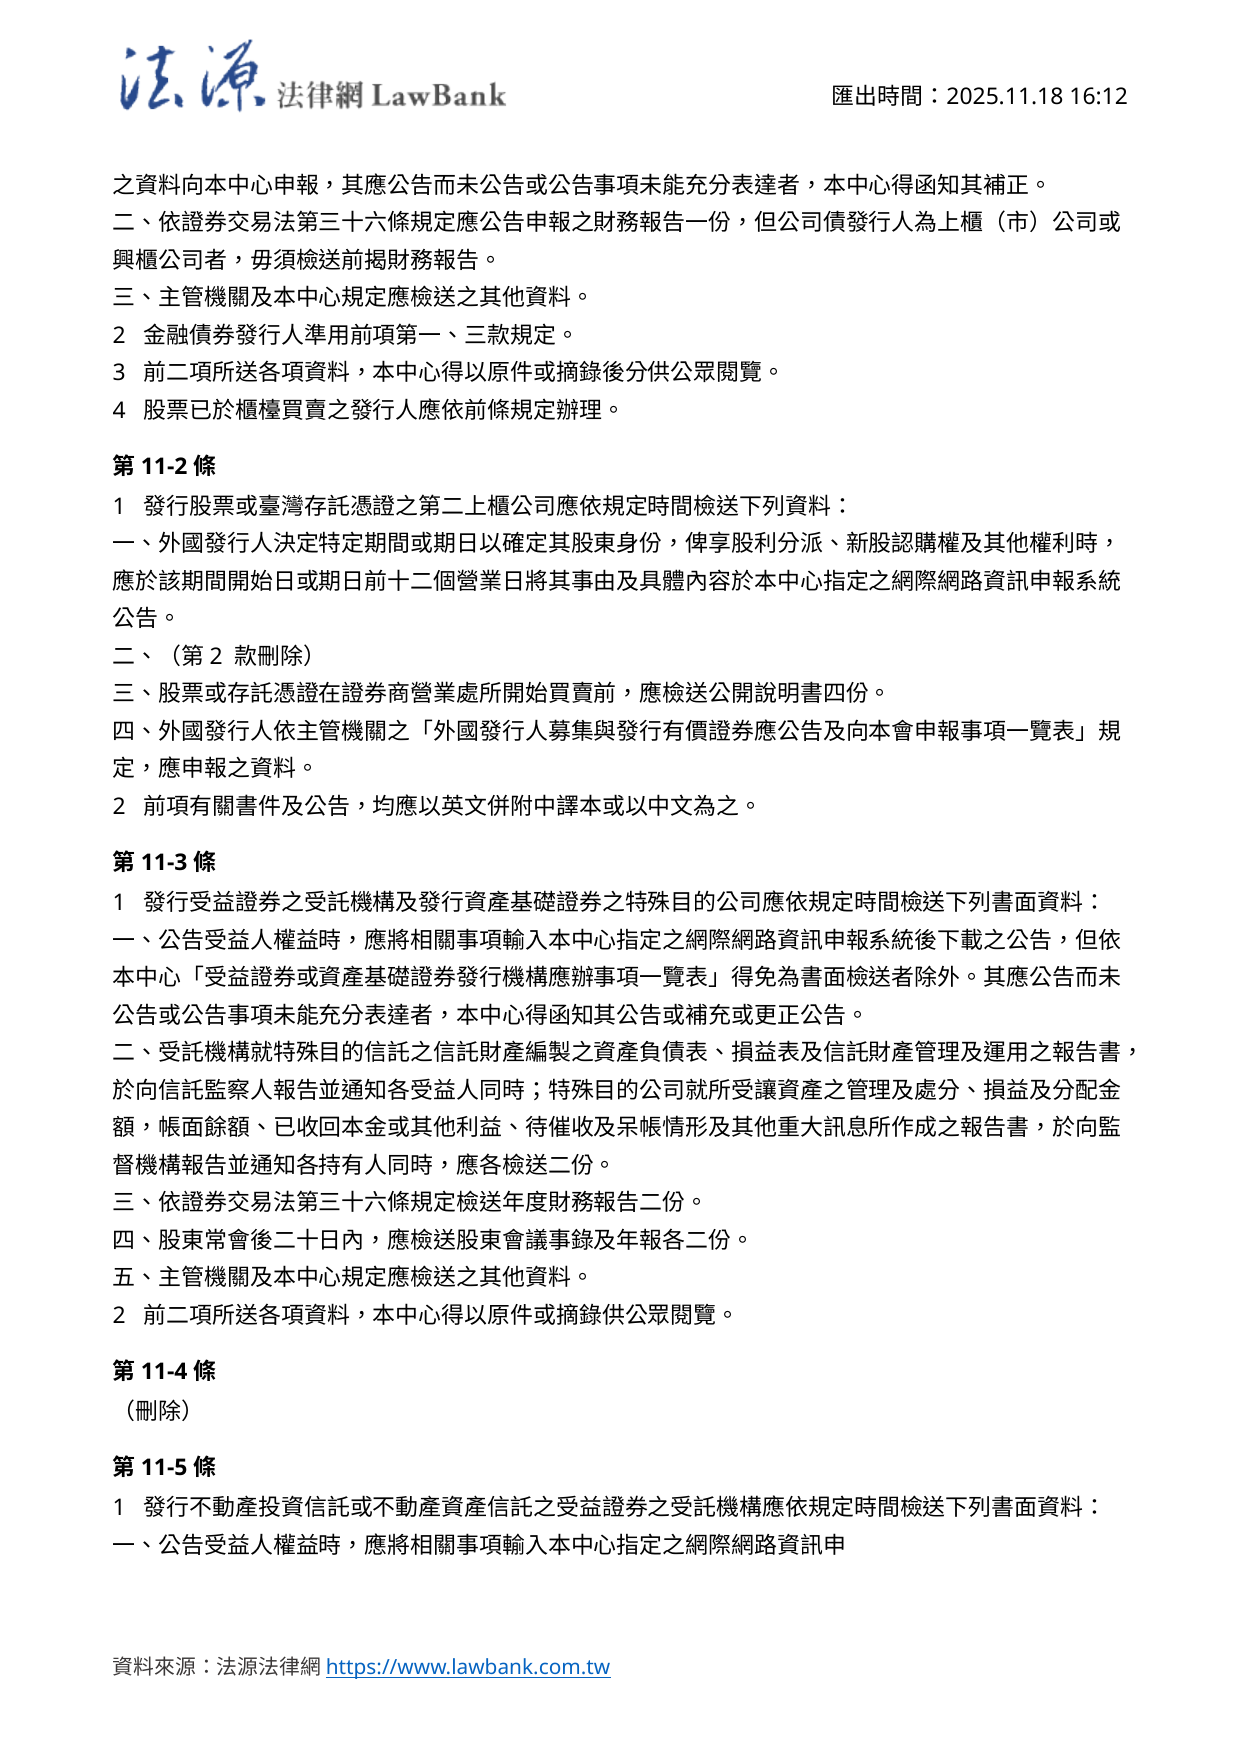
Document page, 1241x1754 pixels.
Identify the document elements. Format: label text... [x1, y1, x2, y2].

text 四、股東常會後二十日內，應檢送股東會議事錄及年報各二份。 [112, 1219, 1128, 1257]
text 二、受託機構就特殊目的信託之信託財產編製之資產負債表、損益表及信託財產管理及運用之報告書，於向信託監察人報告並通知各受益人同時；特殊目的公司就所受讓資產之管理及處分、損益及分配金額，帳面餘額、已收回本金或其他利益、待催收及呆帳情形及其他重大訊息所作成之報告書，於向監督機構報告並通知各持有人同時，應各檢送二份。 [112, 1032, 1128, 1182]
text 第 11-2 條 [112, 446, 1128, 483]
text 四、外國發行人依主管機關之「外國發行人募集與發行有價證券應公告及向本會申報事項一覽表」規定，應申報之資料。 [112, 711, 1128, 786]
text 2 前二項所送各項資料，本中心得以原件或摘錄供公眾閱覽。 [112, 1294, 1128, 1332]
text 之資料向本中心申報，其應公告而未公告或公告事項未能充分表達者，本中心得函知其補正。 [112, 164, 1128, 202]
text 1 發行股票或臺灣存託憑證之第二上櫃公司應依規定時間檢送下列資料： [112, 486, 1128, 523]
picture [120, 39, 507, 116]
text 二、依證券交易法第三十六條規定應公告申報之財務報告一份，但公司債發行人為上櫃（市）公司或興櫃公司者，毋須檢送前揭財務報告。 [112, 202, 1128, 277]
text （刪除） [112, 1391, 1128, 1428]
text 第 11-3 條 [112, 842, 1128, 879]
text 第 11-5 條 [112, 1447, 1128, 1484]
text 1 發行不動產投資信託或不動產資產信託之受益證券之受託機構應依規定時間檢送下列書面資料： [112, 1487, 1128, 1524]
text 三、依證券交易法第三十六條規定檢送年度財務報告二份。 [112, 1182, 1128, 1219]
text 二、（第 2 款刪除） [112, 636, 1128, 673]
text 1 發行受益證券之受託機構及發行資產基礎證券之特殊目的公司應依規定時間檢送下列書面資料： [112, 882, 1128, 919]
text 一、公告受益人權益時，應將相關事項輸入本中心指定之網際網路資訊申 [112, 1524, 1128, 1562]
text 五、主管機關及本中心規定應檢送之其他資料。 [112, 1257, 1128, 1294]
text 一、公告受益人權益時，應將相關事項輸入本中心指定之網際網路資訊申報系統後下載之公告，但依本中心「受益證券或資產基礎證券發行機構應辦事項一覽表」得免為書面檢送者除外。其應公告而未公告或公告事項未能充分表達者，本中心得函知其公告或補充或更正公告。 [112, 919, 1128, 1032]
text 2 前項有關書件及公告，均應以英文併附中譯本或以中文為之。 [112, 786, 1128, 823]
text 三、股票或存託憑證在證券商營業處所開始買賣前，應檢送公開說明書四份。 [112, 673, 1128, 711]
text 第 11-4 條 [112, 1351, 1128, 1388]
text 三、主管機關及本中心規定應檢送之其他資料。 [112, 277, 1128, 314]
text 3 前二項所送各項資料，本中心得以原件或摘錄後分供公眾閱覽。 [112, 352, 1128, 389]
text 一、外國發行人決定特定期間或期日以確定其股東身份，俾享股利分派、新股認購權及其他權利時，應於該期間開始日或期日前十二個營業日將其事由及具體內容於本中心指定之網際網路資訊申報系統公告。 [112, 523, 1128, 636]
text 4 股票已於櫃檯買賣之發行人應依前條規定辦理。 [112, 389, 1128, 427]
text 2 金融債券發行人準用前項第一、三款規定。 [112, 314, 1128, 352]
